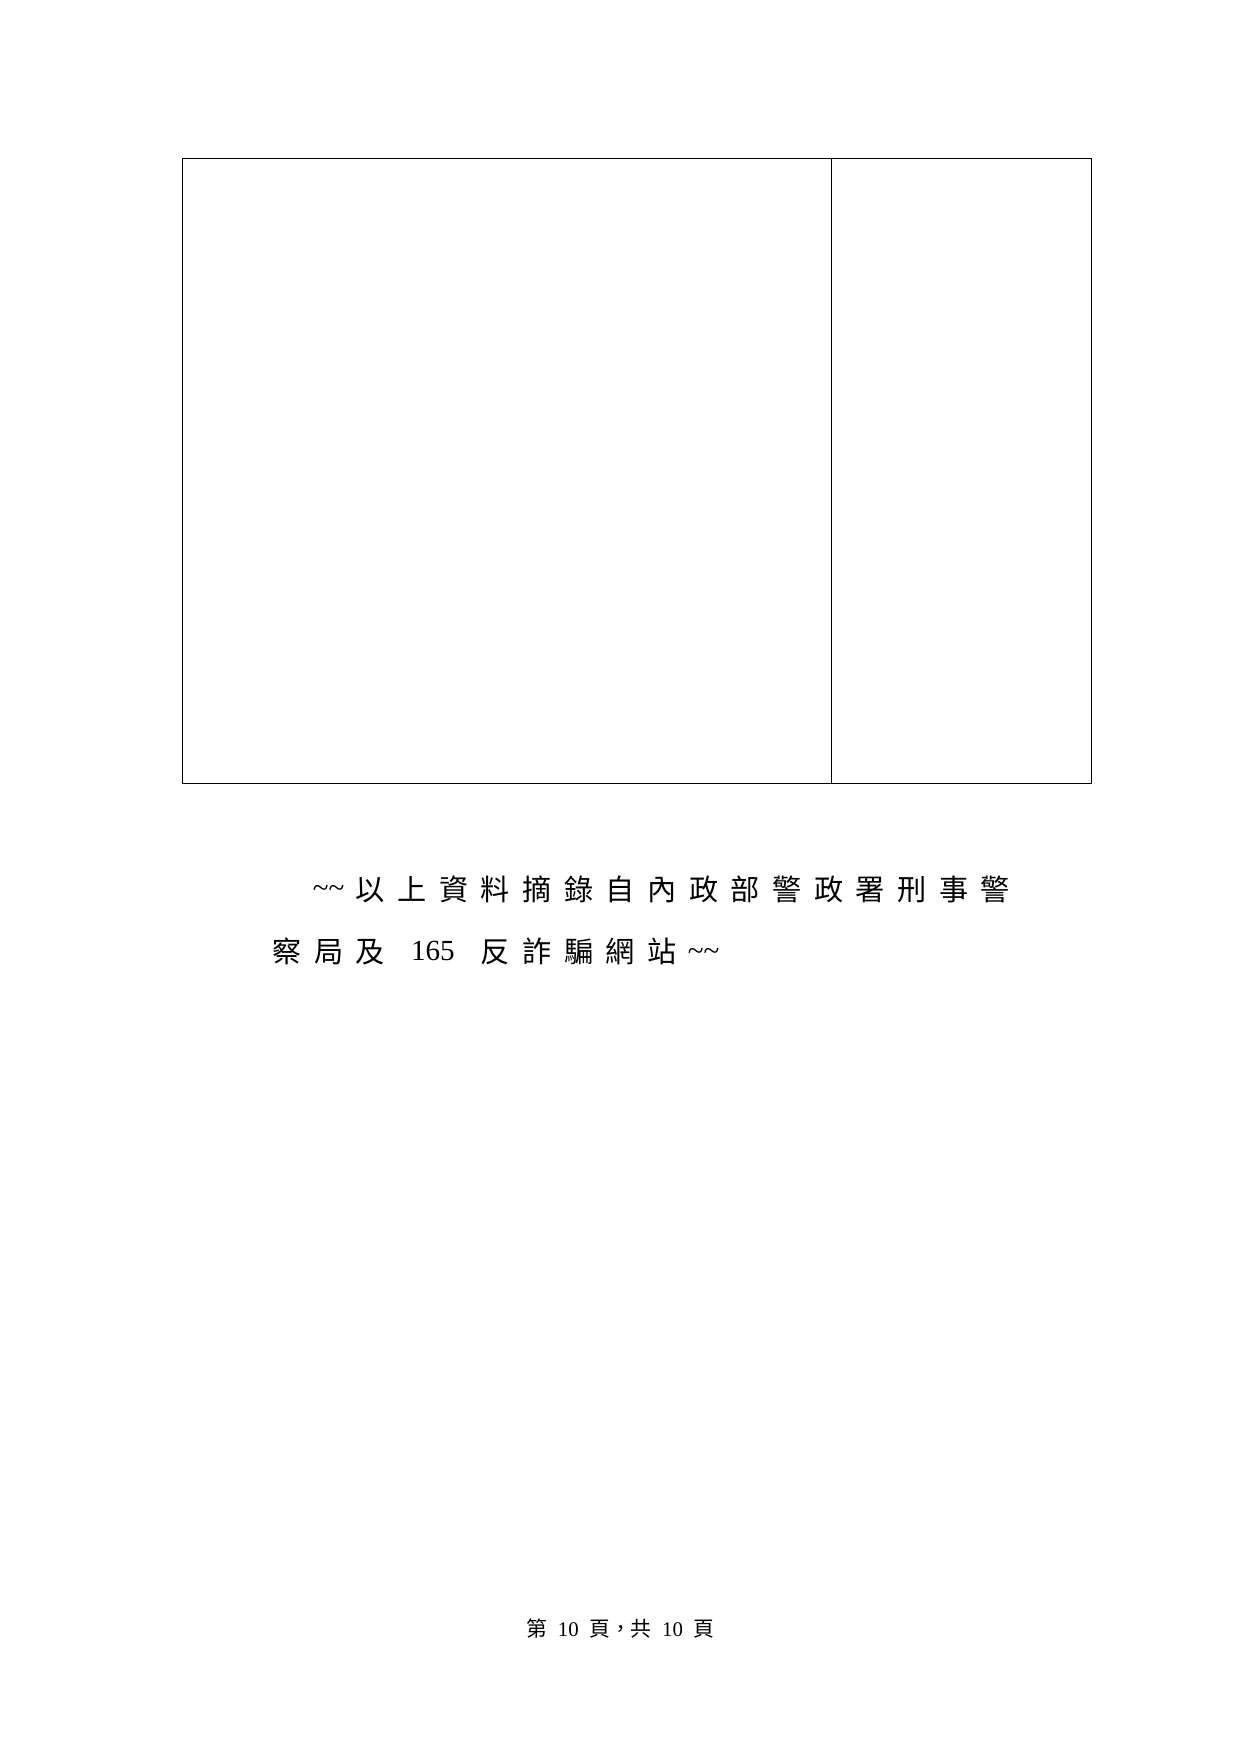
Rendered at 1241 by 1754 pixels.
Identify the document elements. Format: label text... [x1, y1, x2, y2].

table_cell [183, 159, 831, 783]
text ~~以上資料摘錄自內政部警政署刑事警察局及165反詐騙網站~~ [233, 846, 1053, 971]
table_cell [832, 159, 1091, 783]
